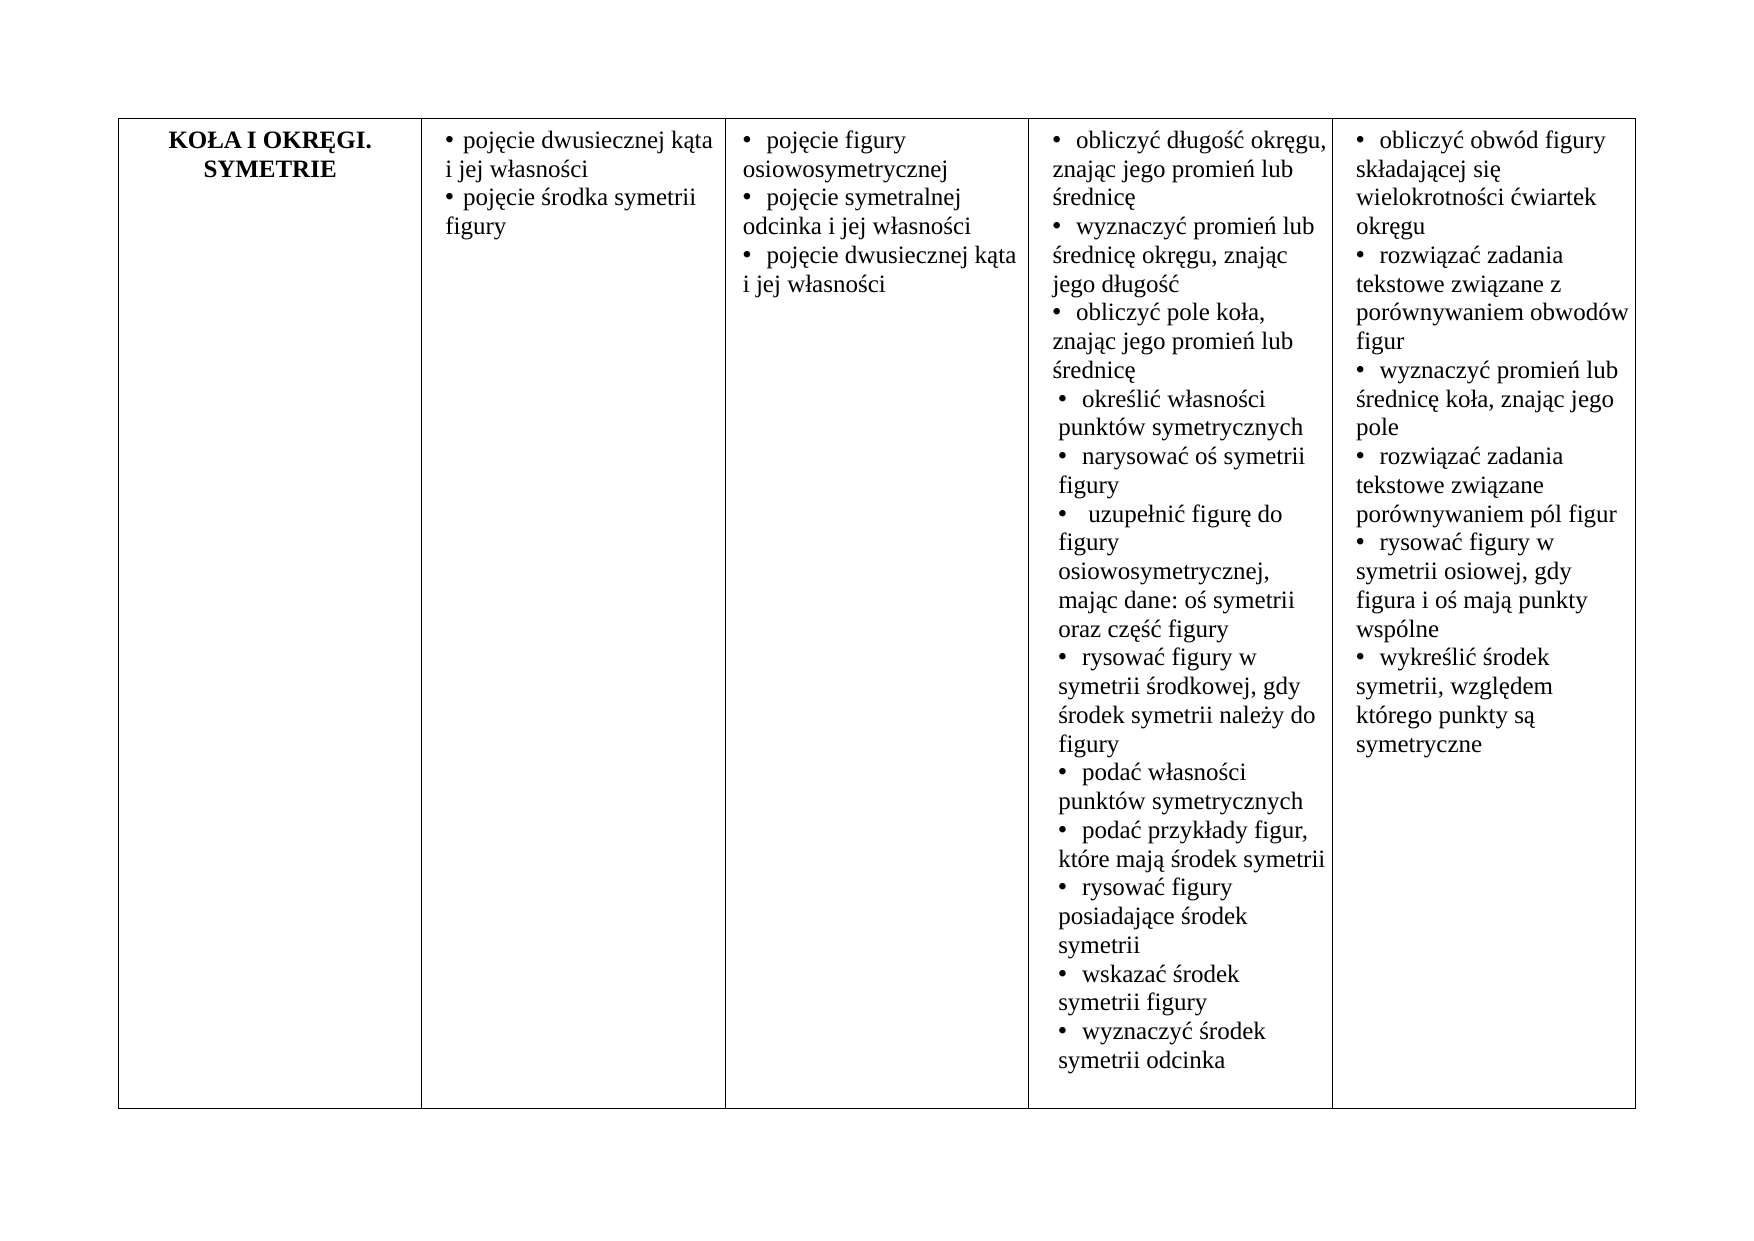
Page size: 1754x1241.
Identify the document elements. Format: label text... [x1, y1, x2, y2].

table_cell pojęcie figury osiowosymetrycznej pojęcie symetralnej odcinka i jej własności pojęcie dwusiecznej kąta i jej własności [726, 119, 1028, 1108]
table_cell obliczyć obwód figury składającej się wielokrotności ćwiartek okręgu rozwiązać zadania tekstowe związane z porównywaniem obwodów figur wyznaczyć promień lub średnicę koła, znając jego pole rozwiązać zadania tekstowe związane porównywaniem pól figur rysować figury w symetrii osiowej, gdy figura i oś mają punkty wspólne wykreślić środek symetrii, względem którego punkty są symetryczne [1333, 119, 1635, 1108]
table_cell pojęcie dwusiecznej kąta i jej własności pojęcie środka symetrii figury [422, 119, 725, 1108]
table_cell KOŁA I OKRĘGI. SYMETRIE [119, 119, 421, 1108]
table_cell obliczyć długość okręgu, znając jego promień lub średnicę wyznaczyć promień lub średnicę okręgu, znając jego długość obliczyć pole koła, znając jego promień lub średnicę określić własności punktów symetrycznych narysować oś symetrii figury uzupełnić figurę do figury osiowosymetrycznej, mając dane: oś symetrii oraz część figury rysować figury w symetrii środkowej, gdy środek symetrii należy do figury podać własności punktów symetrycznych podać przykłady figur, które mają środek symetrii rysować figury posiadające środek symetrii wskazać środek symetrii figury wyznaczyć środek symetrii odcinka [1029, 119, 1332, 1108]
